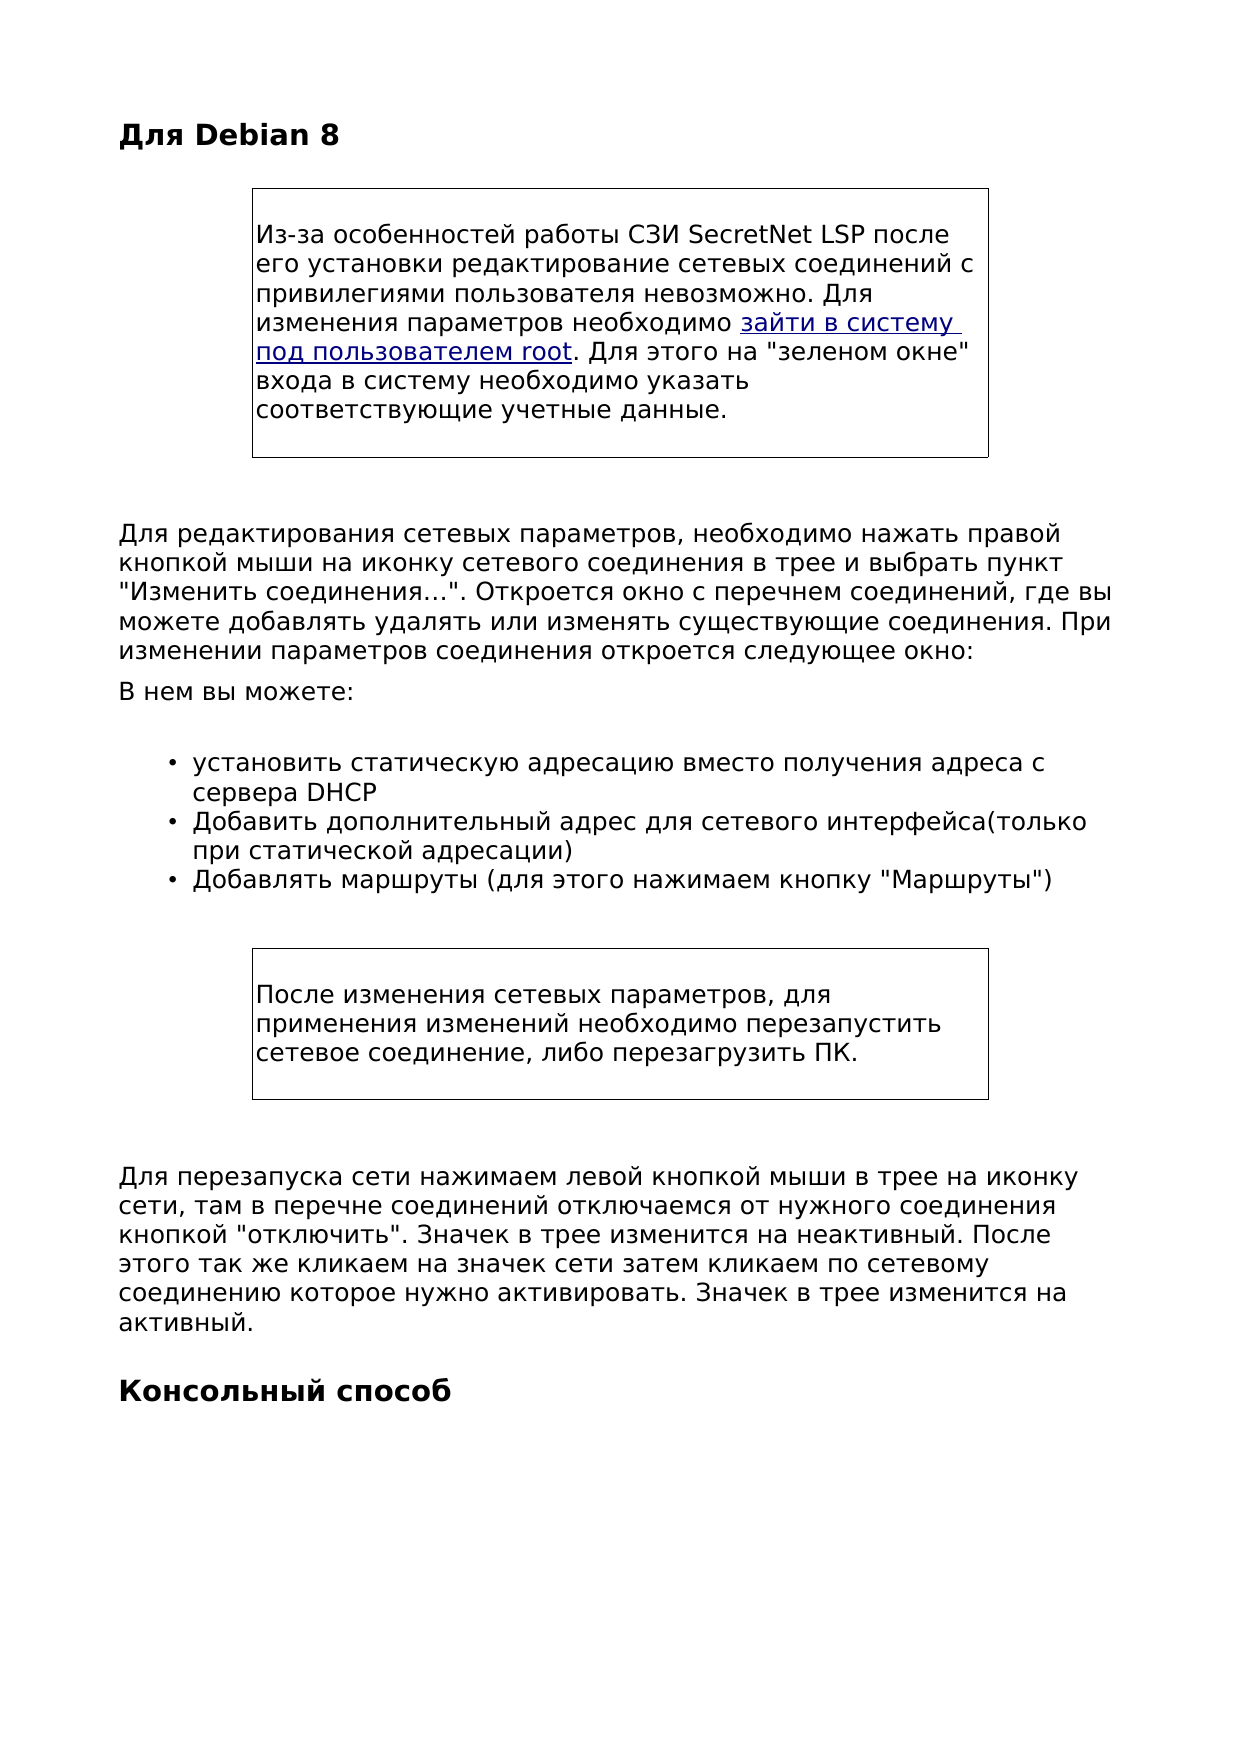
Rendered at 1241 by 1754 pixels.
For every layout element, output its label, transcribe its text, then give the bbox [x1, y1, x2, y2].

table_header После изменения сетевых параметров, для применения изменений необходимо перезапустить сетевое соединение, либо перезагрузить ПК. [253, 949, 988, 1099]
text В нем вы можете: [118, 677, 1122, 707]
text Для редактирования сетевых параметров, необходимо нажать правой кнопкой мыши на иконку сетевого соединения в трее и выбрать пункт "Изменить соединения…". Откроется окно с перечнем соединений, где вы можете добавлять удалять или изменять существующие соединения. При изменении параметров соединения откроется следующее окно: [118, 519, 1122, 665]
list Добавлять маршруты (для этого нажимаем кнопку "Маршруты") [177, 865, 1122, 894]
table_header Из-за особенностей работы СЗИ SecretNet LSP после его установки редактирование сетевых соединений с привилегиями пользователя невозможно. Для изменения параметров необходимо зайти в систему под пользователем root. Для этого на "зеленом окне" входа в систему необходимо указать соответствующие учетные данные. [253, 189, 988, 457]
subtitle Для Debian 8 [118, 118, 1122, 152]
list установить статическую адресацию вместо получения адреса с сервера DHCP [177, 749, 1122, 807]
list Добавить дополнительный адрес для сетевого интерфейса(только при статической адресации) [177, 807, 1122, 865]
subtitle Консольный способ [118, 1374, 1122, 1408]
text Для перезапуска сети нажимаем левой кнопкой мыши в трее на иконку сети, там в перечне соединений отключаемся от нужного соединения кнопкой "отключить". Значек в трее изменится на неактивный. После этого так же кликаем на значек сети затем кликаем по сетевому соединению которое нужно активировать. Значек в трее изменится на активный. [118, 1162, 1122, 1337]
